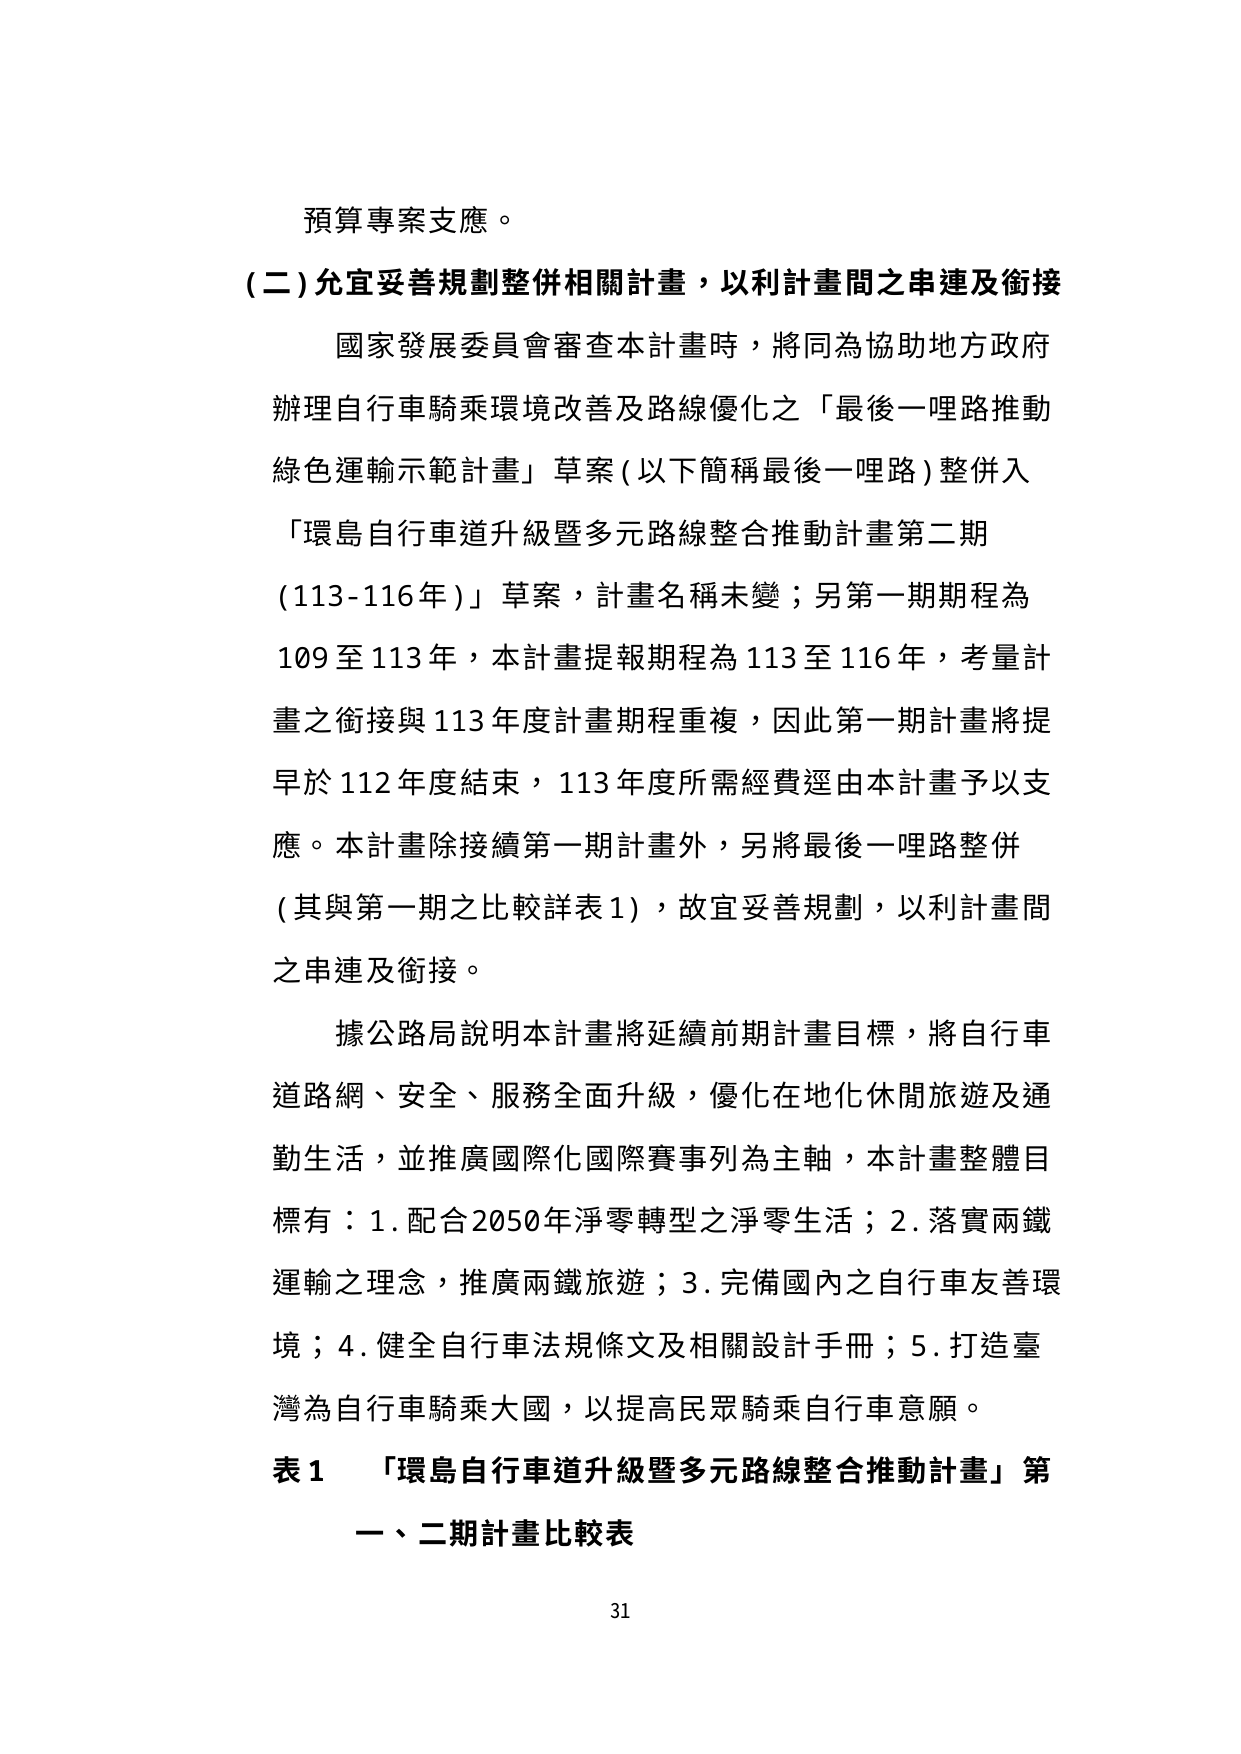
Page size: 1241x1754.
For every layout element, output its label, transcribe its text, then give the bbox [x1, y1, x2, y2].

text 國家發展委員會審查本計畫時，將同為協助地方政府辦理自行車騎乘環境改善及路線優化之「最後一哩路推動綠色運輸示範計畫」草案(以下簡稱最後一哩路)整併入「環島自行車道升級暨多元路線整合推動計畫第二期(113-116年)」草案，計畫名稱未變；另第一期期程為109至113年，本計畫提報期程為113至116年，考量計畫之銜接與113年度計畫期程重複，因此第一期計畫將提早於112年度結束，113年度所需經費逕由本計畫予以支應。本計畫除接續第一期計畫外，另將最後一哩路整併(其與第一期之比較詳表1)，故宜妥善規劃，以利計畫間之串連及銜接。 [266, 302, 1063, 990]
text 據公路局說明本計畫將延續前期計畫目標，將自行車道路網、安全、服務全面升級，優化在地化休閒旅遊及通勤生活，並推廣國際化國際賽事列為主軸，本計畫整體目標有：1.配合2050年淨零轉型之淨零生活；2.落實兩鐵運輸之理念，推廣兩鐵旅遊；3.完備國內之自行車友善環境；4.健全自行車法規條文及相關設計手冊；5.打造臺灣為自行車騎乘大國，以提高民眾騎乘自行車意願。 [266, 990, 1063, 1427]
text (二)允宜妥善規劃整併相關計畫，以利計畫間之串連及銜接 [236, 240, 1063, 302]
text 表1 「環島自行車道升級暨多元路線整合推動計畫」第一、二期計畫比較表 [266, 1427, 1063, 1552]
text 預算專案支應。 [266, 177, 1063, 240]
